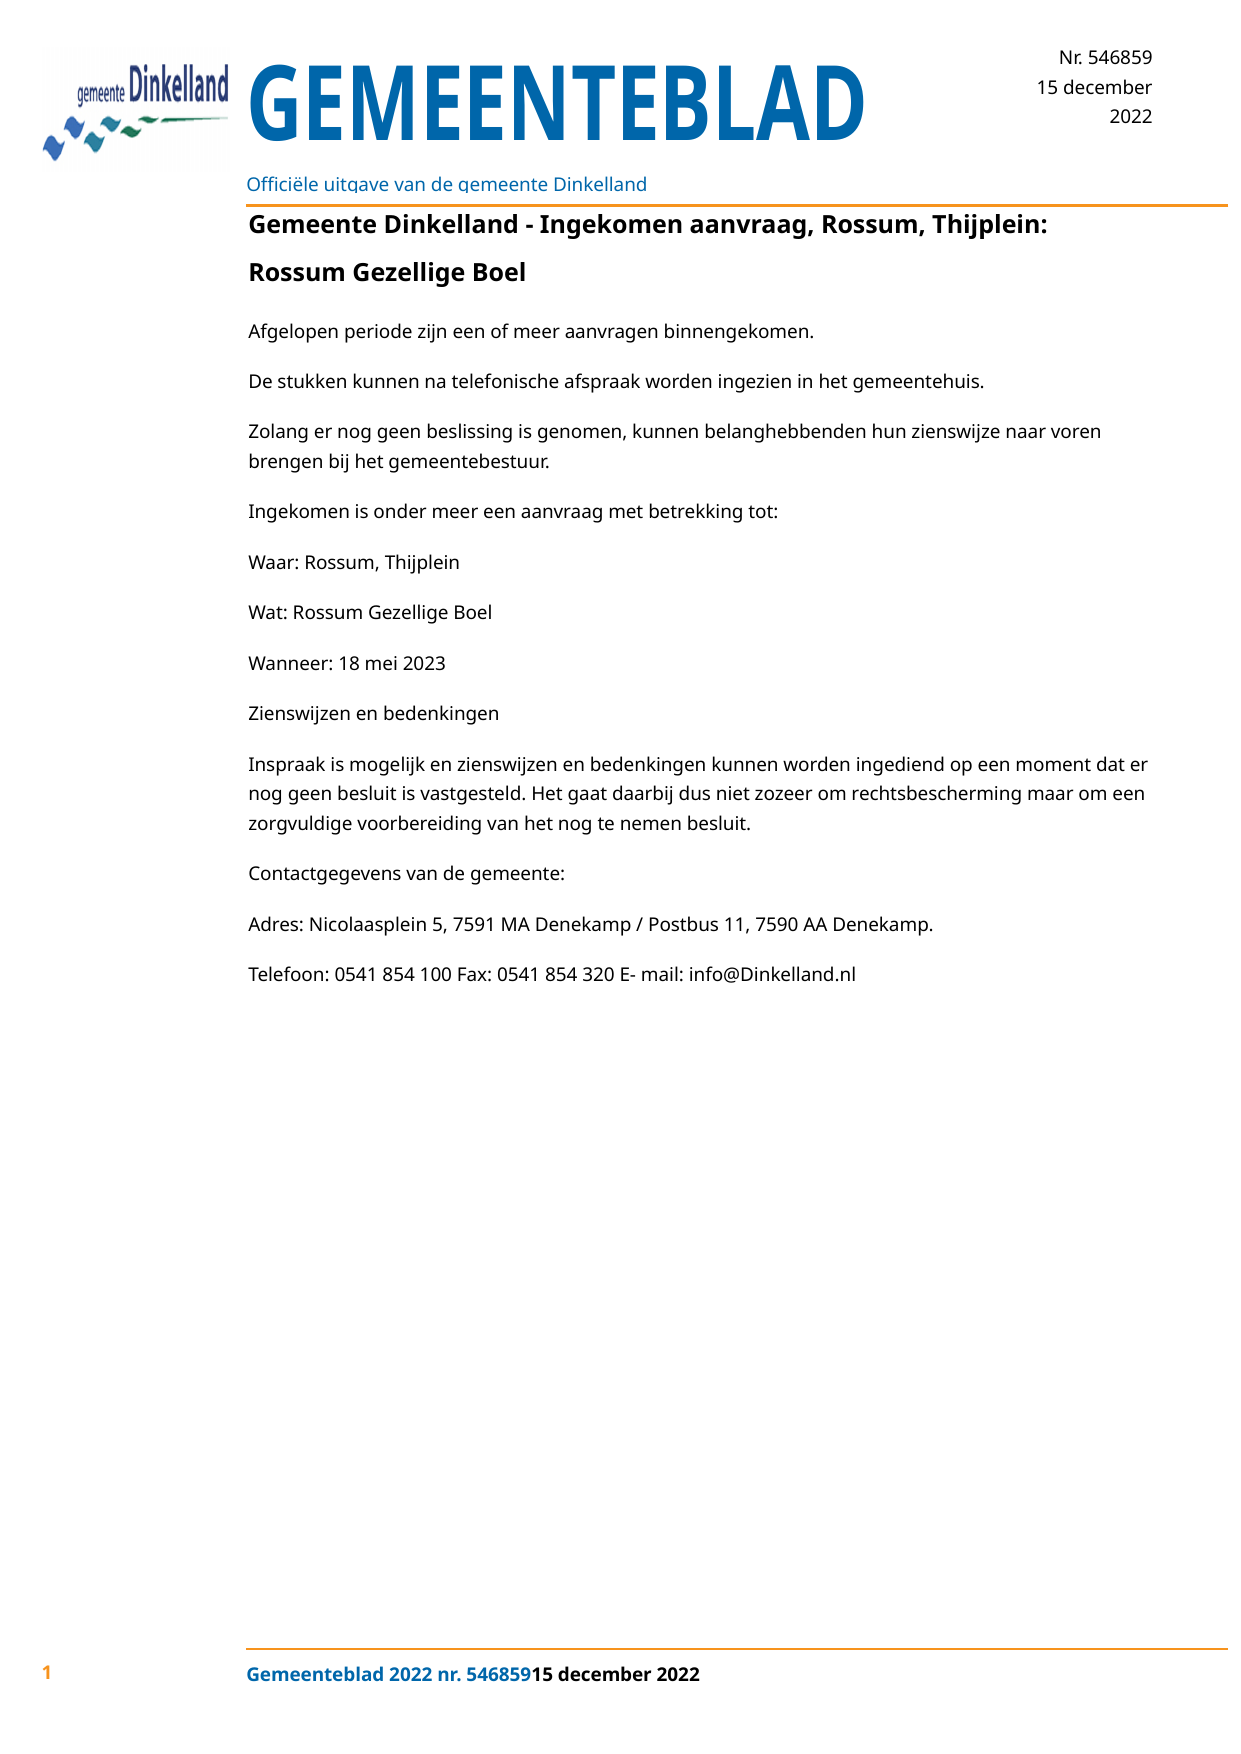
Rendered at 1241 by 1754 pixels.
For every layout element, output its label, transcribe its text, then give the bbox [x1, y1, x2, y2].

text Wanneer: 18 mei 2023 [248, 650, 1152, 676]
text Afgelopen periode zijn een of meer aanvragen binnengekomen. [248, 318, 1152, 344]
text De stukken kunnen na telefonische afspraak worden ingezien in het gemeentehuis. [248, 368, 1152, 394]
text Telefoon: 0541 854 100 Fax: 0541 854 320 E- mail: info@Dinkelland.nl [248, 961, 1152, 987]
text Ingekomen is onder meer een aanvraag met betrekking tot: [248, 499, 1152, 524]
text Contactgegevens van de gemeente: [248, 860, 1152, 886]
text Adres: Nicolaasplein 5, 7591 MA Denekamp / Postbus 11, 7590 AA Denekamp. [248, 911, 1152, 937]
text Wat: Rossum Gezellige Boel [248, 599, 1152, 625]
text Inspraak is mogelijk en zienswijzen en bedenkingen kunnen worden ingediend op een moment dat er nog geen besluit is vastgesteld. Het gaat daarbij dus niet zozeer om rechtsbescherming maar om een zorgvuldige voorbereiding van het nog te nemen besluit. [248, 751, 1152, 836]
text Zolang er nog geen beslissing is genomen, kunnen belanghebbenden hun zienswijze naar voren brengen bij het gemeentebestuur. [248, 419, 1152, 474]
text Waar: Rossum, Thijplein [248, 549, 1152, 575]
text Gemeente Dinkelland - Ingekomen aanvraag, Rossum, Thijplein: Rossum Gezellige Boel [248, 207, 1152, 288]
picture [41, 47, 231, 172]
text Zienswijzen en bedenkingen [248, 700, 1152, 726]
